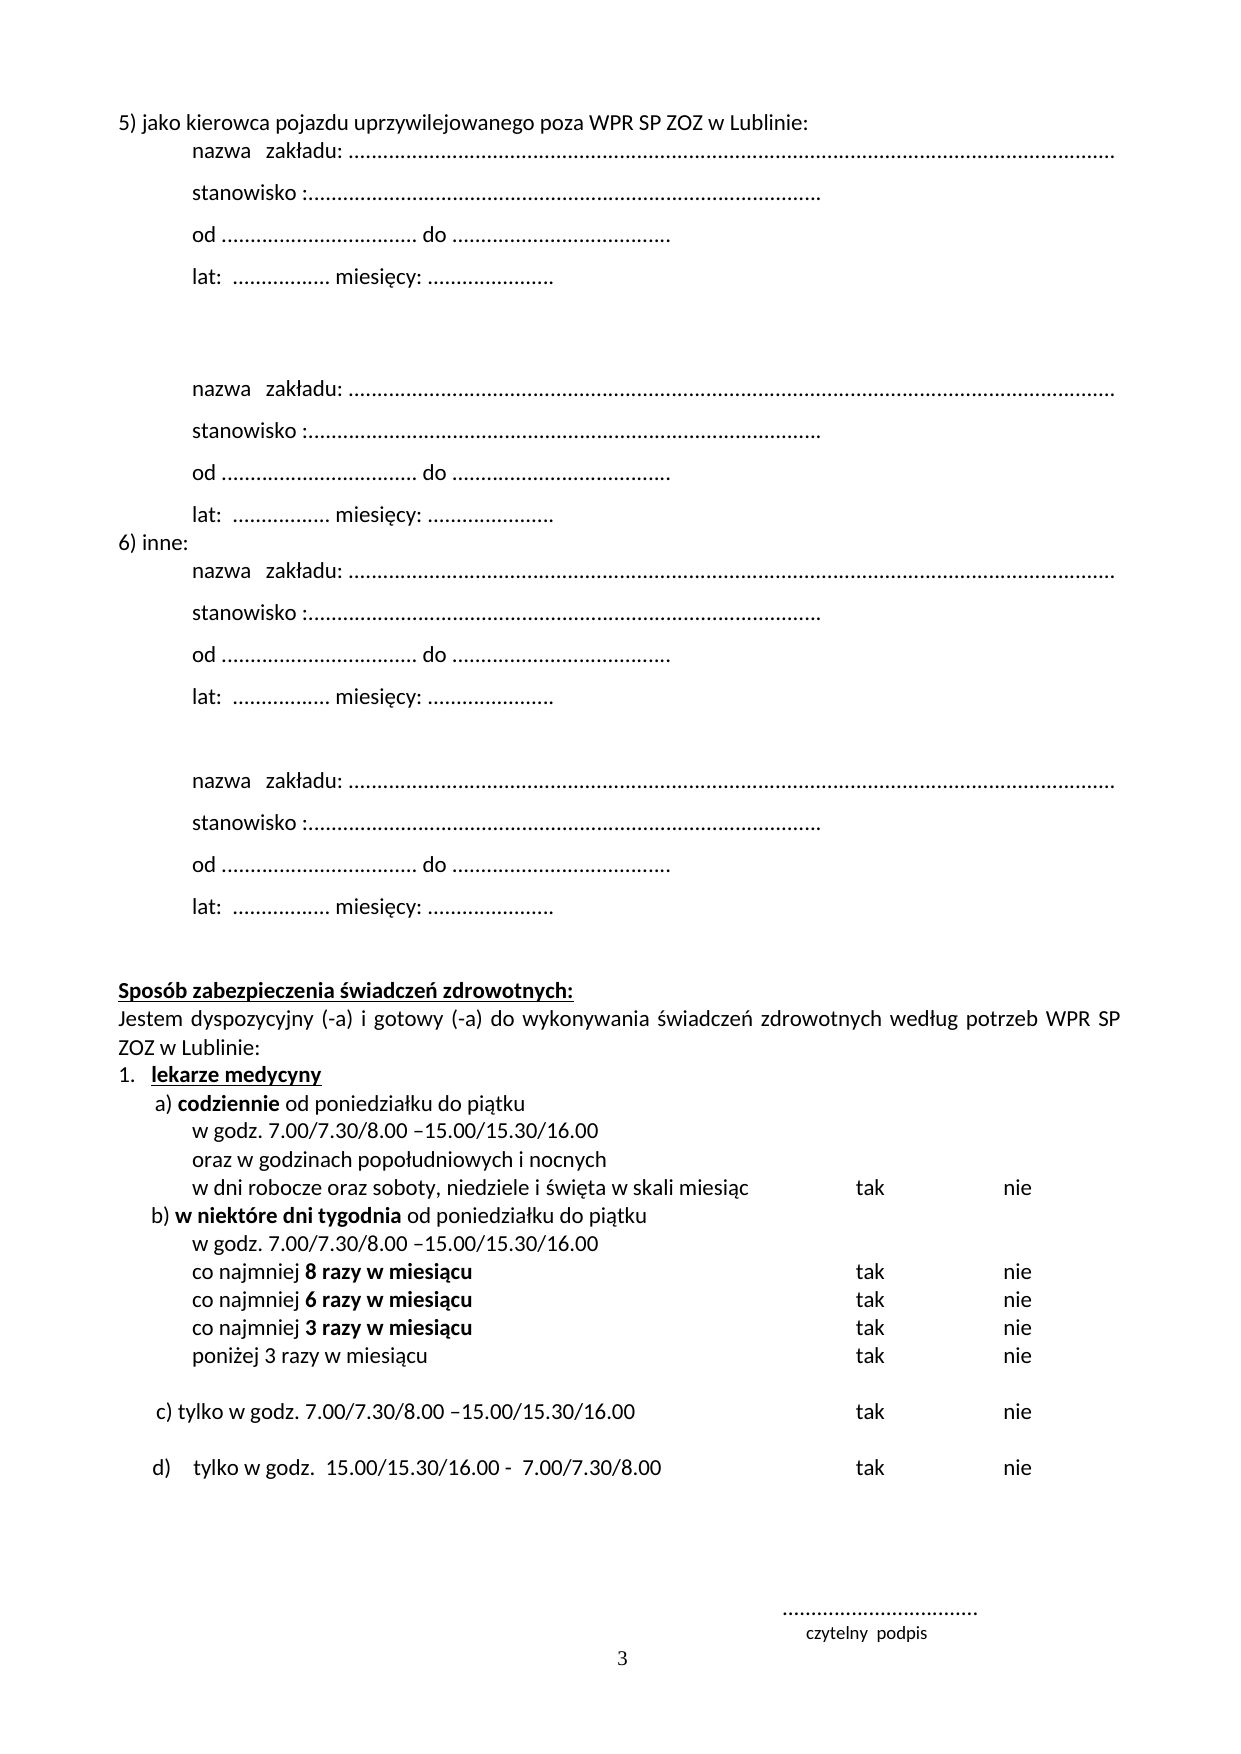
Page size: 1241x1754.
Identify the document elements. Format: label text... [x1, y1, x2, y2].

text c) tylko w godz. 7.00/7.30/8.00 –15.00/15.30/16.00 tak nie [151, 1397, 1122, 1425]
text .................................. [118, 1593, 1122, 1621]
text w godz. 7.00/7.30/8.00 –15.00/15.30/16.00 [118, 1229, 1122, 1257]
text od .................................. do ...................................... [118, 221, 1122, 248]
text nazwa zakładu: ..................................................................................................................................... [118, 137, 1122, 164]
list tylko w godz. 15.00/15.30/16.00 - 7.00/7.30/8.00 tak nie [152, 1453, 1122, 1481]
text co najmniej 8 razy w miesiącu tak nie [118, 1257, 1122, 1285]
text 1. lekarze medycyny [118, 1061, 1122, 1089]
text co najmniej 6 razy w miesiącu tak nie [118, 1285, 1122, 1313]
text 5) jako kierowca pojazdu uprzywilejowanego poza WPR SP ZOZ w Lublinie: [118, 108, 1122, 137]
text lat: ................. miesięcy: ...................... [118, 682, 1122, 711]
text poniżej 3 razy w miesiącu tak nie [118, 1341, 1122, 1369]
text Jestem dyspozycyjny (-a) i gotowy (-a) do wykonywania świadczeń zdrowotnych według potrzeb WPR SP ZOZ w Lublinie: [118, 1004, 1122, 1061]
text Sposób zabezpieczenia świadczeń zdrowotnych: [118, 977, 1122, 1004]
text a) codziennie od poniedziałku do piątku [154, 1089, 1122, 1117]
text lat: ................. miesięcy: ...................... [118, 262, 1122, 291]
text nazwa zakładu: ..................................................................................................................................... [118, 557, 1122, 584]
text od .................................. do ...................................... [118, 851, 1122, 878]
text od .................................. do ...................................... [118, 458, 1122, 487]
text w godz. 7.00/7.30/8.00 –15.00/15.30/16.00 [118, 1117, 1122, 1145]
text oraz w godzinach popołudniowych i nocnych [118, 1145, 1122, 1173]
text 6) inne: [118, 528, 1122, 557]
text stanowisko :......................................................................................... [118, 178, 1122, 207]
text b) w niektóre dni tygodnia od poniedziałku do piątku [151, 1201, 1122, 1229]
text lat: ................. miesięcy: ...................... [118, 892, 1122, 921]
text od .................................. do ...................................... [118, 641, 1122, 668]
text czytelny podpis [708, 1621, 1122, 1644]
text lat: ................. miesięcy: ...................... [118, 501, 1122, 528]
text nazwa zakładu: ..................................................................................................................................... [118, 767, 1122, 794]
text stanowisko :......................................................................................... [118, 808, 1122, 837]
text nazwa zakładu: ..................................................................................................................................... [118, 374, 1122, 403]
text co najmniej 3 razy w miesiącu tak nie [118, 1313, 1122, 1341]
text w dni robocze oraz soboty, niedziele i święta w skali miesiąc tak nie [118, 1173, 1122, 1201]
text stanowisko :......................................................................................... [118, 598, 1122, 627]
text stanowisko :......................................................................................... [118, 417, 1122, 444]
